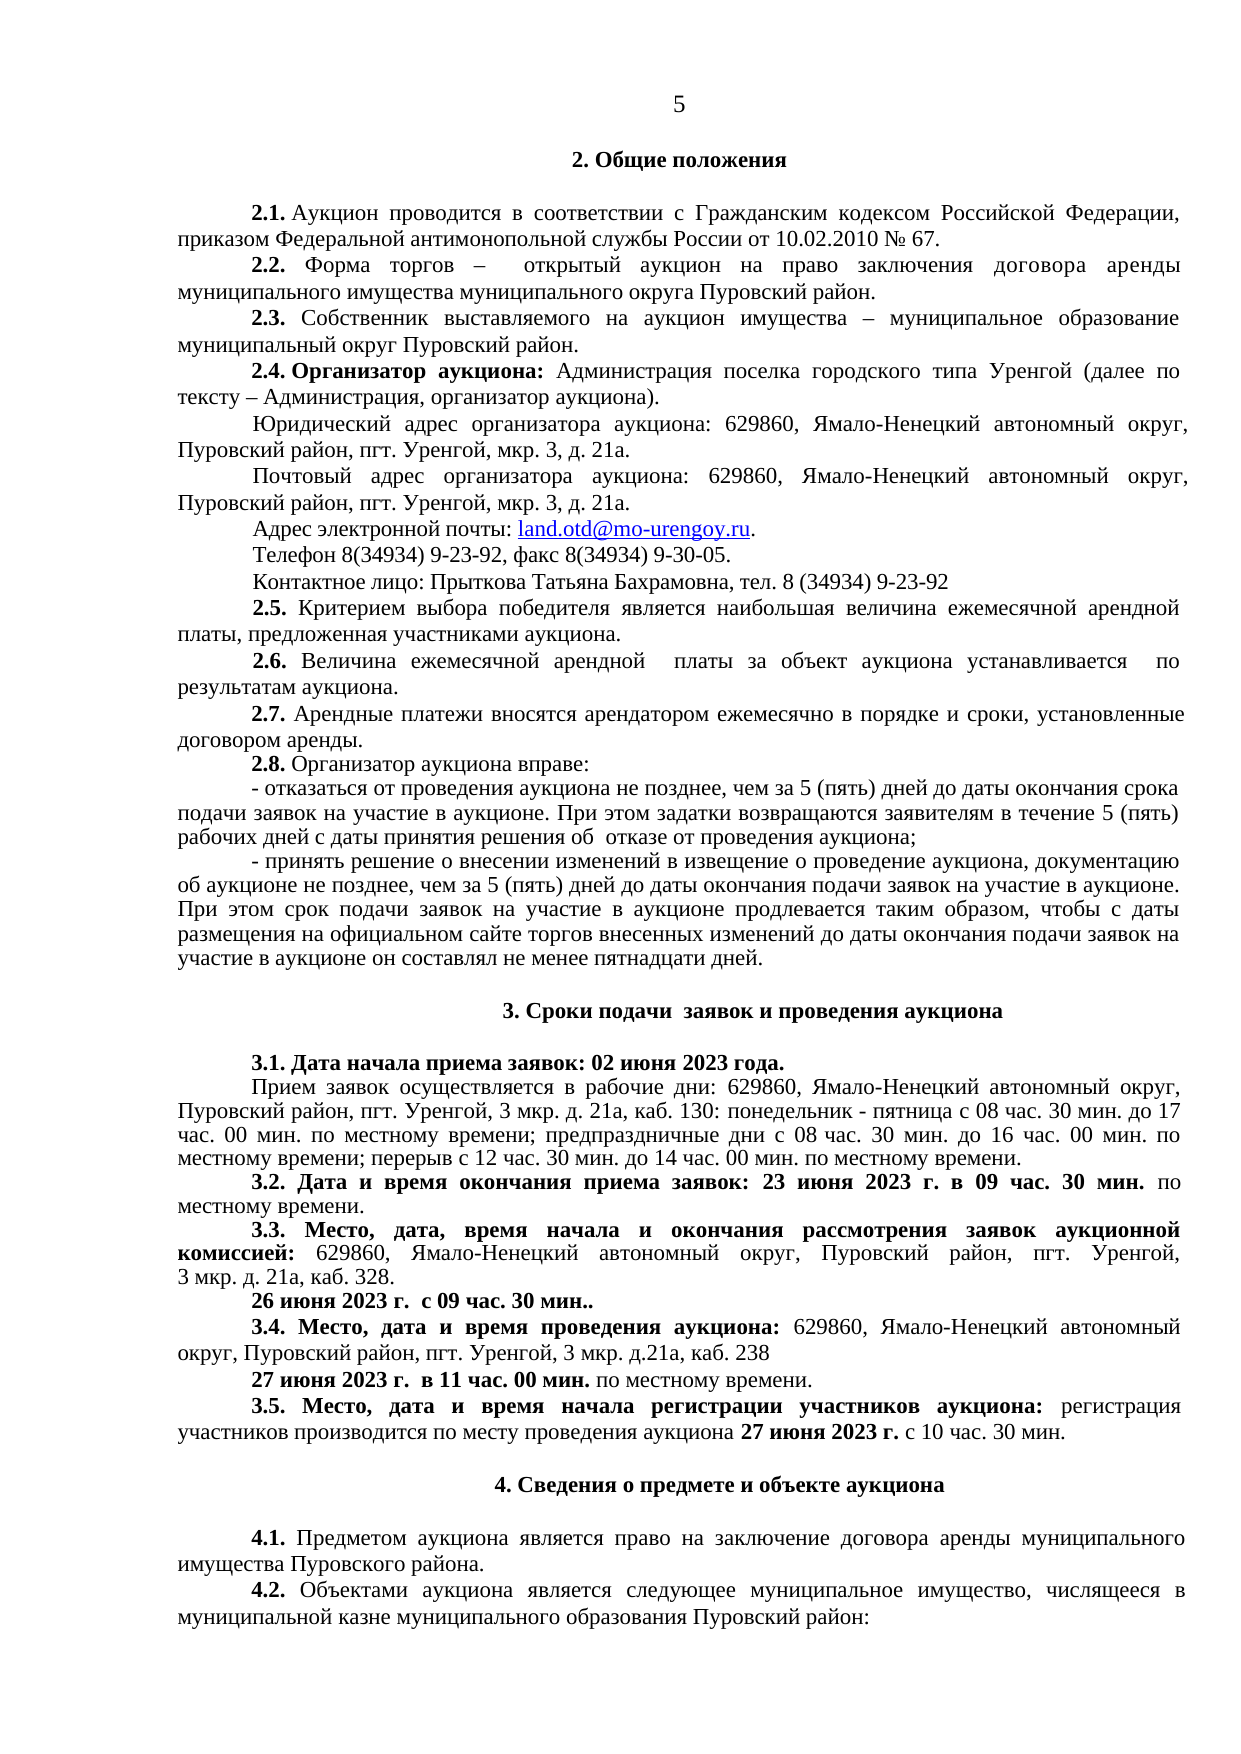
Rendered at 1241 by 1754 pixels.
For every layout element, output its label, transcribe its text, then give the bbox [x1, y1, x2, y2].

text Юридический адрес организатора аукциона: 629860, Ямало-Ненецкий автономный округ, Пуровский район, пгт. Уренгой, мкр. 3, д. 21а. [177, 410, 1190, 462]
text 3.1. Дата начала приема заявок: 02 июня 2023 года. [177, 1049, 1181, 1076]
text Телефон 8(34934) 9-23-92, факс 8(34934) 9-30-05. [177, 541, 1181, 568]
text 2.4. Организатор аукциона: Администрация поселка городского типа Уренгой (далее по тексту – Администрация, организатор аукциона). [177, 357, 1181, 410]
text 26 июня 2023 г. с 09 час. 30 мин.. [177, 1289, 1181, 1313]
text 4.2. Объектами аукциона является следующее муниципальное имущество, числящееся в муниципальной казне муниципального образования Пуровский район: [177, 1576, 1187, 1629]
text 3.5. Место, дата и время начала регистрации участников аукциона: регистрация участников производится по месту проведения аукциона 27 июня 2023 г. с 10 час. 30 мин. [177, 1392, 1181, 1445]
text Почтовый адрес организатора аукциона: 629860, Ямало-Ненецкий автономный округ, Пуровский район, пгт. Уренгой, мкр. 3, д. 21а. [177, 462, 1190, 515]
text 2.7. Арендные платежи вносятся арендатором ежемесячно в порядке и сроки, установленные договором аренды. [177, 699, 1187, 752]
text 2.3. Собственник выставляемого на аукцион имущества – муниципальное образование муниципальный округ Пуровский район. [177, 304, 1181, 357]
text 3.2. Дата и время окончания приема заявок: 23 июня 2023 г. в 09 час. 30 мин. по местному времени. [177, 1171, 1181, 1218]
text 27 июня 2023 г. в 11 час. 00 мин. по местному времени. [177, 1366, 1181, 1392]
text Прием заявок осуществляется в рабочие дни: 629860, Ямало-Ненецкий автономный округ, Пуровский район, пгт. Уренгой, 3 мкр. д. 21а, каб. 130: понедельник - пятница с 08 час. 30 мин. до 17 час. 00 мин. по местному времени; предпраздничные дни с 08 час. 30 мин. до 16 час. 00 мин. по местному времени; перерыв с 12 час. 30 мин. до 14 час. 00 мин. по местному времени. [177, 1076, 1181, 1171]
list 2.6. Величина ежемесячной арендной платы за объект аукциона устанавливается по результатам аукциона. [177, 647, 1181, 699]
text Контактное лицо: Прыткова Татьяна Бахрамовна, тел. 8 (34934) 9-23-92 [177, 568, 1181, 594]
text 3.3. Место, дата, время начала и окончания рассмотрения заявок аукционной комиссией: 629860, Ямало-Ненецкий автономный округ, Пуровский район, пгт. Уренгой, 3 мкр. д. 21а, каб. 328. [177, 1218, 1181, 1289]
text 2.2. Форма торгов – открытый аукцион на право заключения договора аренды муниципального имущества муниципального округа Пуровский район. [177, 252, 1181, 304]
text 2. Общие положения [177, 146, 1181, 172]
text 4. Сведения о предмете и объекте аукциона [252, 1471, 1187, 1497]
list 3. Сроки подачи заявок и проведения аукциона [177, 997, 1181, 1023]
text 3.4. Место, дата и время проведения аукциона: 629860, Ямало-Ненецкий автономный округ, Пуровский район, пгт. Уренгой, 3 мкр. д.21а, каб. 238 [177, 1313, 1181, 1366]
list 2.5. Критерием выбора победителя является наибольшая величина ежемесячной арендной платы, предложенная участниками аукциона. [177, 594, 1181, 647]
text - отказаться от проведения аукциона не позднее, чем за 5 (пять) дней до даты окончания срока подачи заявок на участие в аукционе. При этом задатки возвращаются заявителям в течение 5 (пять) рабочих дней с даты принятия решения об отказе от проведения аукциона; [177, 776, 1181, 849]
text 2.1. Аукцион проводится в соответствии с Гражданским кодексом Российской Федерации, приказом Федеральной антимонопольной службы России от 10.02.2010 № 67. [177, 199, 1181, 252]
text 2.8. Организатор аукциона вправе: [177, 752, 1181, 776]
text 4.1. Предметом аукциона является право на заключение договора аренды муниципального имущества Пуровского района. [177, 1524, 1187, 1576]
text - принять решение о внесении изменений в извещение о проведение аукциона, документацию об аукционе не позднее, чем за 5 (пять) дней до даты окончания подачи заявок на участие в аукционе. При этом срок подачи заявок на участие в аукционе продлевается таким образом, чтобы с даты размещения на официальном сайте торгов внесенных изменений до даты окончания подачи заявок на участие в аукционе он составлял не менее пятнадцати дней. [177, 849, 1181, 970]
text Адрес электронной почты: land.otd@mo-urengoy.ru. [177, 515, 1181, 541]
